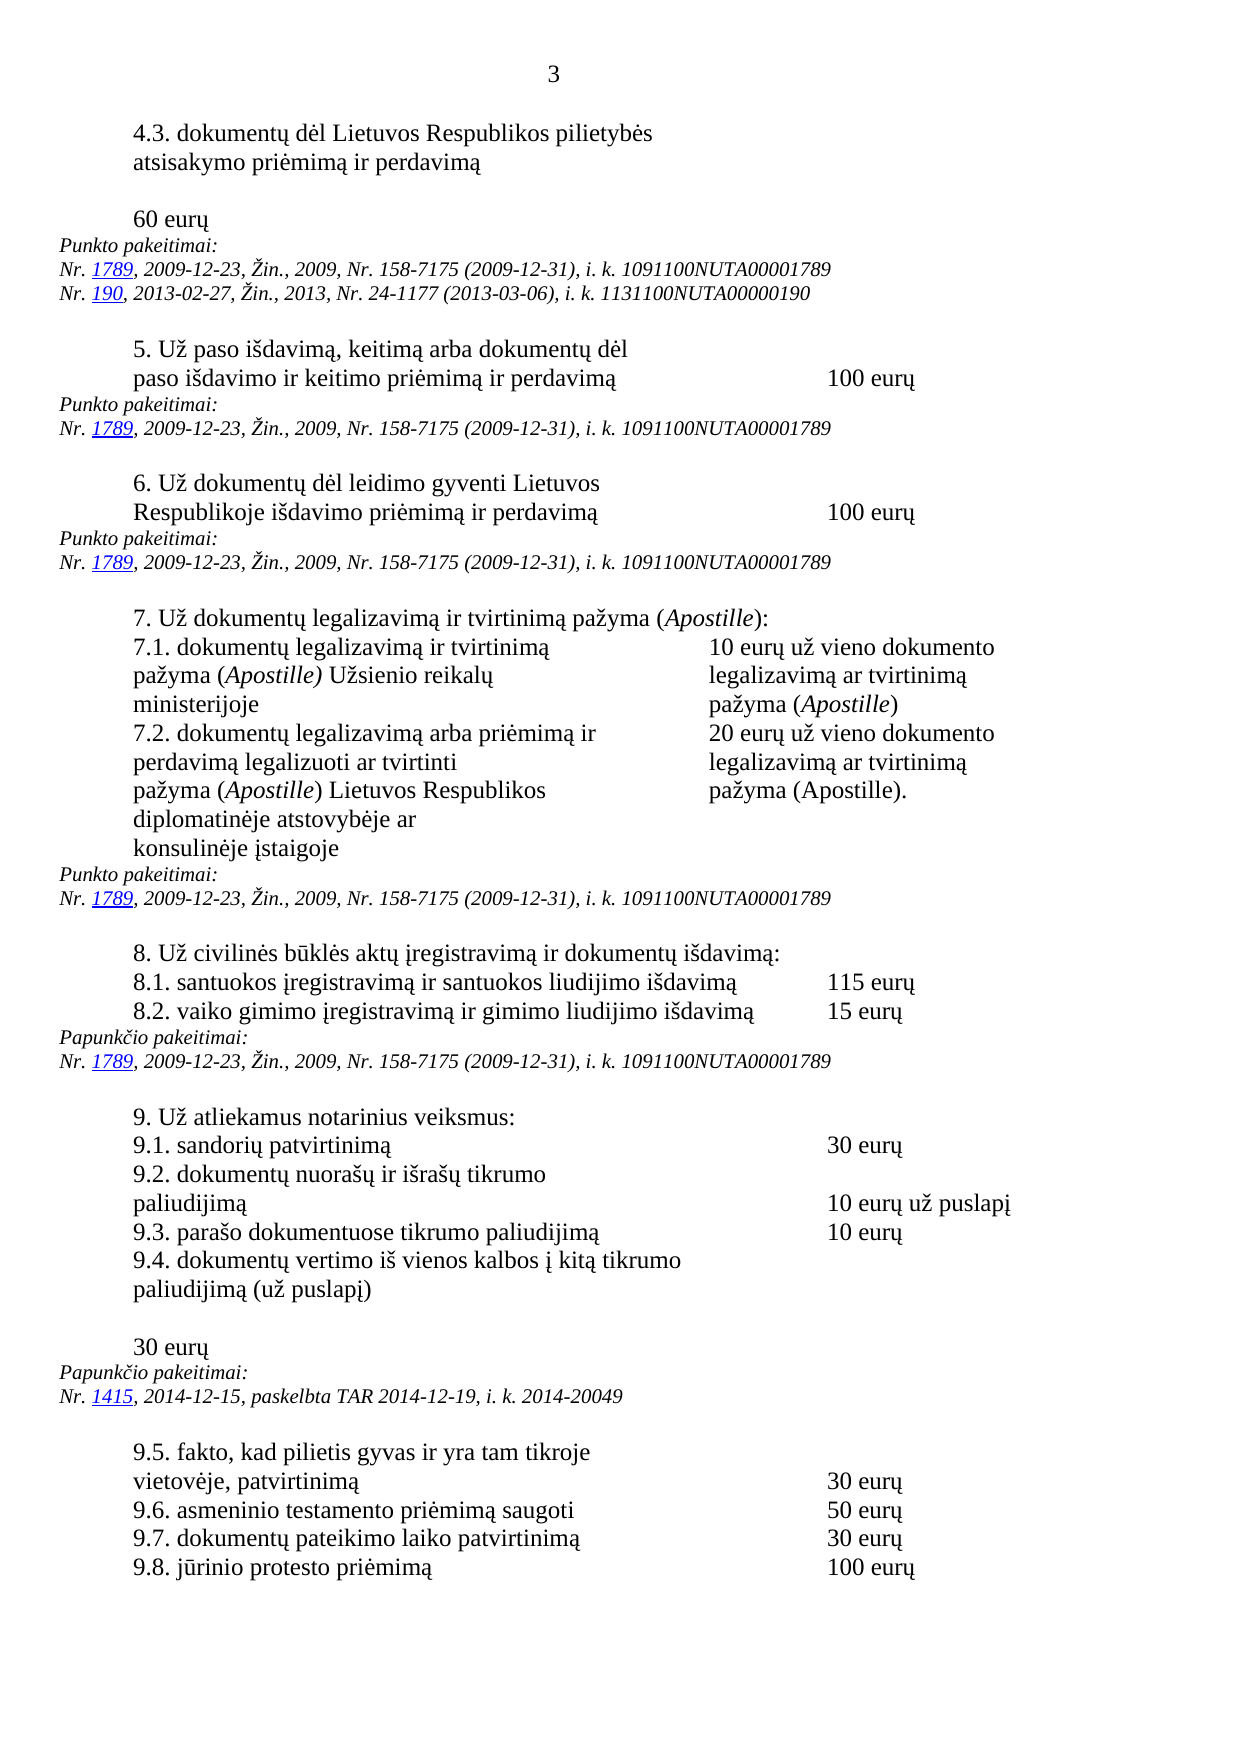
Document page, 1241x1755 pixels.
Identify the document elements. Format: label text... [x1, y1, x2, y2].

text Nr. 190, 2013-02-27, Žin., 2013, Nr. 24-1177 (2013-03-06), i. k. 1131100NUTA00000190 [59, 281, 1048, 305]
text 6. Už dokumentų dėl leidimo gyventi Lietuvos [133, 468, 1048, 497]
text Punkto pakeitimai: [59, 862, 1048, 886]
text 9.8. jūrinio protesto priėmimą 100 eurų [133, 1552, 1048, 1581]
text Papunkčio pakeitimai: [59, 1360, 1048, 1384]
text Nr. 1789, 2009-12-23, Žin., 2009, Nr. 158-7175 (2009-12-31), i. k. 1091100NUTA00001789 [59, 886, 1048, 910]
text Nr. 1789, 2009-12-23, Žin., 2009, Nr. 158-7175 (2009-12-31), i. k. 1091100NUTA00001789 [59, 257, 1048, 281]
text 8.2. vaiko gimimo įregistravimą ir gimimo liudijimo išdavimą 15 eurų [133, 996, 1048, 1025]
text paso išdavimo ir keitimo priėmimą ir perdavimą 100 eurų [133, 363, 1048, 392]
text pažyma (Apostille) Lietuvos Respublikos pažyma (Apostille). [133, 775, 1048, 804]
text 9.6. asmeninio testamento priėmimą saugoti 50 eurų [133, 1495, 1048, 1523]
text konsulinėje įstaigoje [133, 833, 1048, 862]
text 9.1. sandorių patvirtinimą 30 eurų [133, 1130, 1048, 1159]
text 9.3. parašo dokumentuose tikrumo paliudijimą 10 eurų [133, 1217, 1048, 1245]
text 7. Už dokumentų legalizavimą ir tvirtinimą pažyma (Apostille): [133, 603, 1048, 632]
text Papunkčio pakeitimai: [59, 1025, 1048, 1049]
text 7.2. dokumentų legalizavimą arba priėmimą ir 20 eurų už vieno dokumento [133, 718, 1048, 747]
text 9.4. dokumentų vertimo iš vienos kalbos į kitą tikrumo paliudijimą (už puslapį) 30 eurų [133, 1245, 694, 1360]
text 9.7. dokumentų pateikimo laiko patvirtinimą 30 eurų [133, 1523, 1048, 1552]
text paliudijimą 10 eurų už puslapį [133, 1188, 1048, 1217]
text 5. Už paso išdavimą, keitimą arba dokumentų dėl [133, 334, 1048, 363]
text Nr. 1789, 2009-12-23, Žin., 2009, Nr. 158-7175 (2009-12-31), i. k. 1091100NUTA00001789 [59, 416, 1048, 440]
text 8.1. santuokos įregistravimą ir santuokos liudijimo išdavimą 115 eurų [133, 967, 1048, 996]
text pažyma (Apostille) Užsienio reikalų legalizavimą ar tvirtinimą [133, 660, 1048, 689]
text 9. Už atliekamus notarinius veiksmus: [133, 1102, 1048, 1130]
text perdavimą legalizuoti ar tvirtinti legalizavimą ar tvirtinimą [133, 747, 1048, 775]
text Punkto pakeitimai: [59, 392, 1048, 416]
text ministerijoje pažyma (Apostille) [133, 689, 1048, 718]
text 9.5. fakto, kad pilietis gyvas ir yra tam tikroje [133, 1437, 1048, 1466]
text vietovėje, patvirtinimą 30 eurų [133, 1466, 1048, 1495]
text diplomatinėje atstovybėje ar [133, 804, 1048, 833]
text Punkto pakeitimai: [59, 526, 1048, 550]
text Respublikoje išdavimo priėmimą ir perdavimą 100 eurų [133, 497, 1048, 526]
text Nr. 1789, 2009-12-23, Žin., 2009, Nr. 158-7175 (2009-12-31), i. k. 1091100NUTA00001789 [59, 1049, 1048, 1073]
text 9.2. dokumentų nuorašų ir išrašų tikrumo [133, 1159, 1048, 1188]
text 4.3. dokumentų dėl Lietuvos Respublikos pilietybės atsisakymo priėmimą ir perdavimą 60 eurų [133, 118, 768, 233]
text Nr. 1789, 2009-12-23, Žin., 2009, Nr. 158-7175 (2009-12-31), i. k. 1091100NUTA00001789 [59, 550, 1048, 574]
text 8. Už civilinės būklės aktų įregistravimą ir dokumentų išdavimą: [133, 938, 1048, 967]
text Nr. 1415, 2014-12-15, paskelbta TAR 2014-12-19, i. k. 2014-20049 [59, 1384, 1048, 1408]
text Punkto pakeitimai: [59, 233, 1048, 257]
text 7.1. dokumentų legalizavimą ir tvirtinimą 10 eurų už vieno dokumento [133, 632, 1048, 660]
